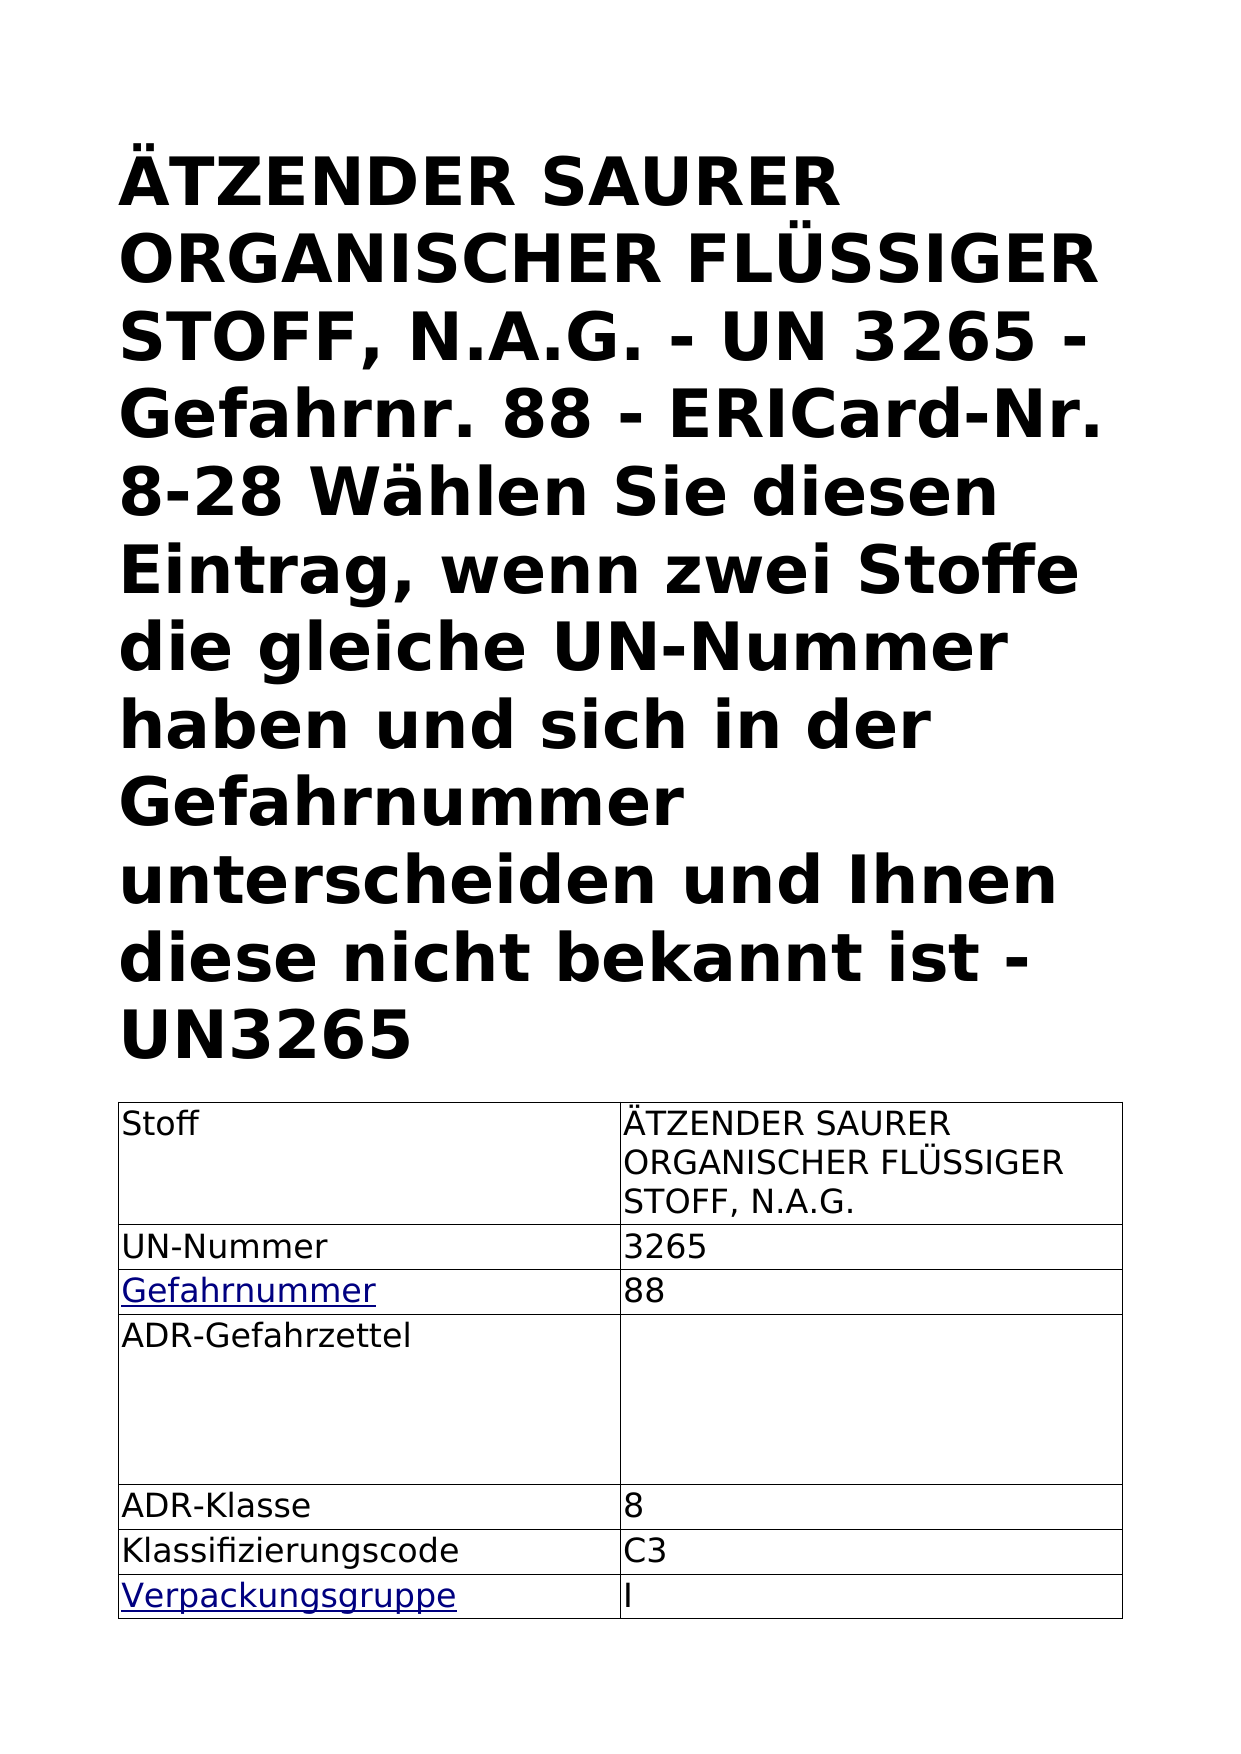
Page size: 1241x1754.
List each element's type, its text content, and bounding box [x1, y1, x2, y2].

table_cell UN-Nummer [119, 1225, 620, 1269]
table_header Stoff [119, 1103, 620, 1224]
table_cell ADR-Klasse [119, 1485, 620, 1529]
table_cell 3265 [621, 1225, 1122, 1269]
table_cell Verpackungsgruppe [119, 1575, 620, 1618]
subtitle ÄTZENDER SAURER ORGANISCHER FLÜSSIGER STOFF, N.A.G. - UN 3265 - Gefahrnr. 88 - ERICard-Nr. 8-28 Wählen Sie diesen Eintrag, wenn zwei Stoffe die gleiche UN-Nummer haben und sich in der Gefahrnummer unterscheiden und Ihnen diese nicht bekannt ist - UN3265 [118, 143, 1122, 1074]
table_cell ADR-Gefahrzettel [119, 1315, 620, 1484]
table_cell I [621, 1575, 1122, 1618]
table_cell [621, 1315, 1122, 1484]
table_header ÄTZENDER SAURER ORGANISCHER FLÜSSIGER STOFF, N.A.G. [621, 1103, 1122, 1224]
table_cell 8 [621, 1485, 1122, 1529]
table_cell Gefahrnummer [119, 1270, 620, 1314]
table_cell Klassifizierungscode [119, 1530, 620, 1573]
table_cell C3 [621, 1530, 1122, 1573]
table_cell 88 [621, 1270, 1122, 1314]
